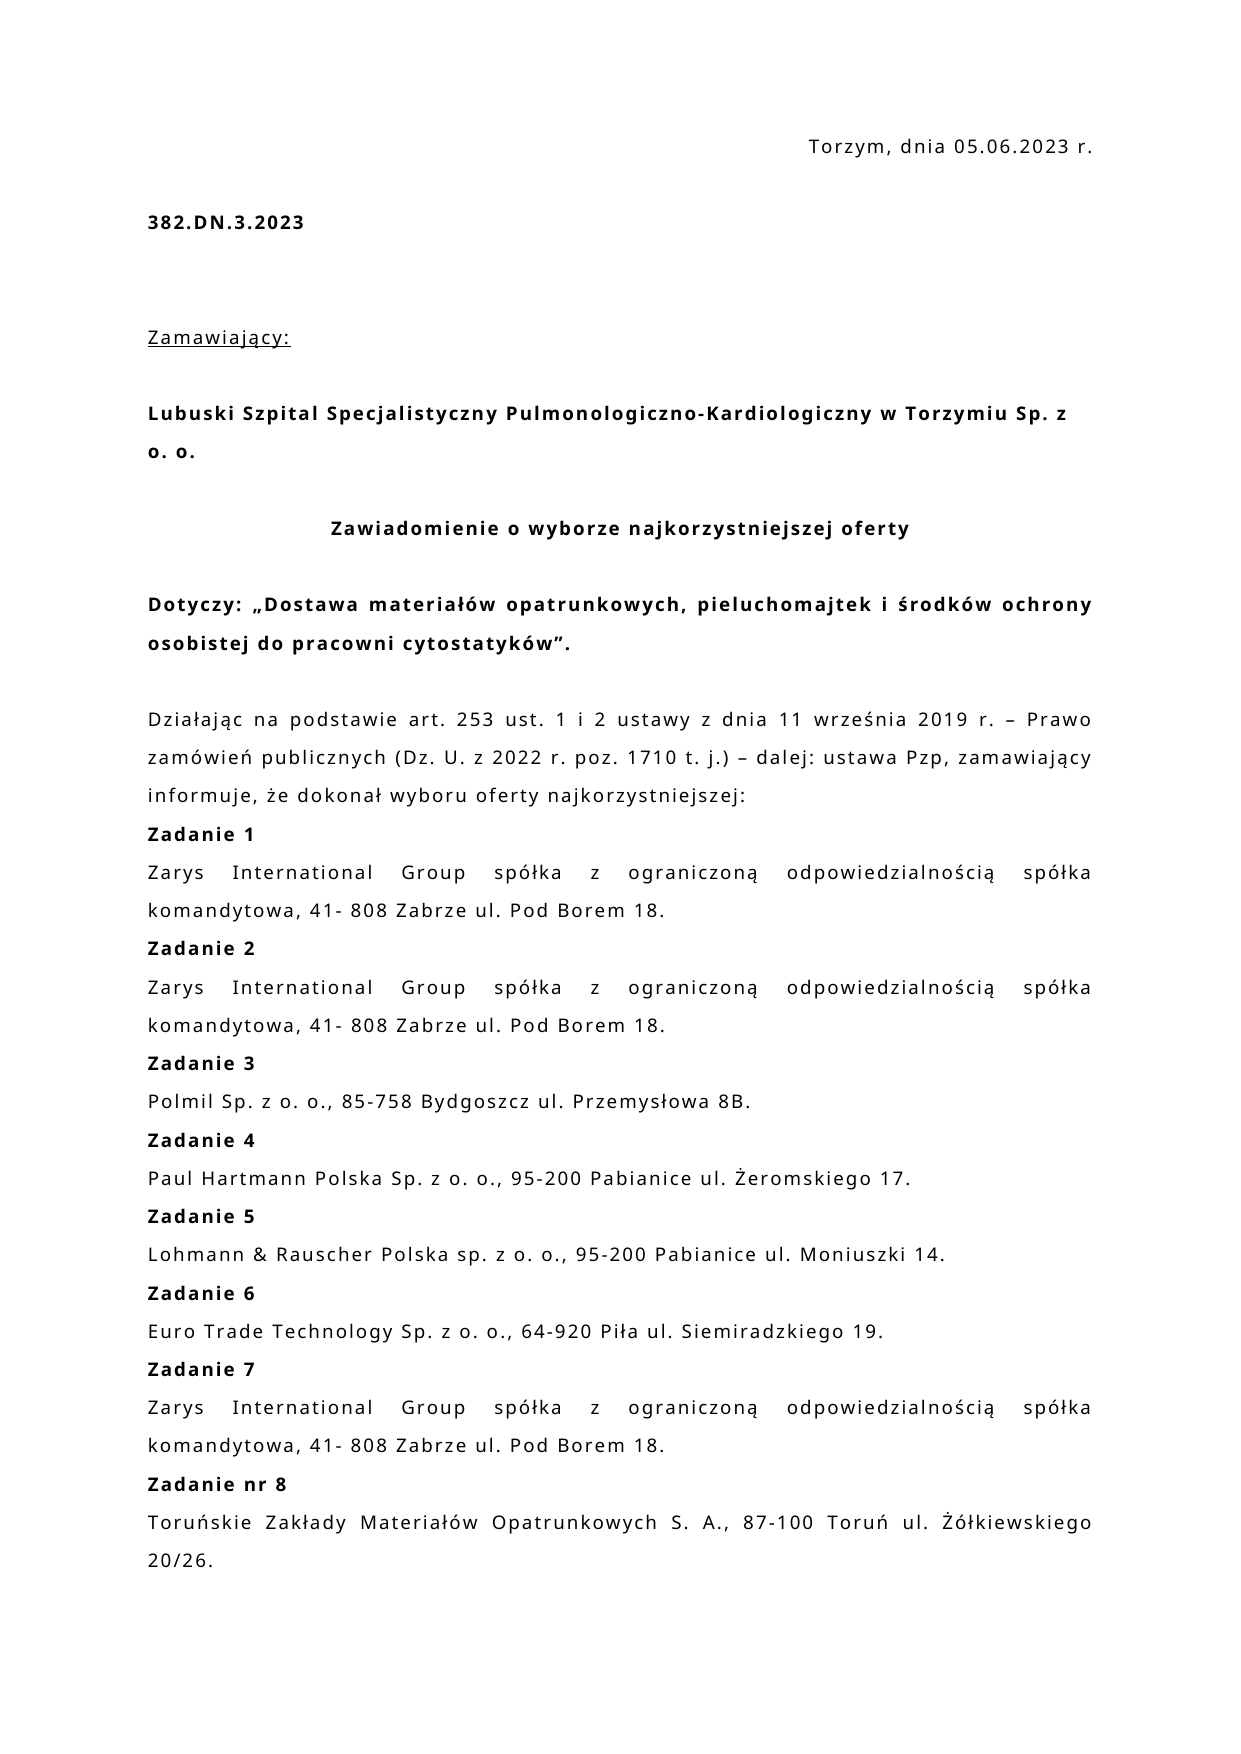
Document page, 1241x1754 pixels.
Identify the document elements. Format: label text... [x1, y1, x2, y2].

text Zadanie 7 [148, 1356, 1093, 1382]
text Paul Hartmann Polska Sp. z o. o., 95-200 Pabianice ul. Żeromskiego 17. [148, 1165, 1093, 1191]
text Zadanie 5 [148, 1203, 1093, 1229]
text Zarys International Group spółka z ograniczoną odpowiedzialnością spółka komandytowa, 41- 808 Zabrze ul. Pod Borem 18. [148, 1394, 1093, 1458]
text Lohmann & Rauscher Polska sp. z o. o., 95-200 Pabianice ul. Moniuszki 14. [148, 1242, 1093, 1267]
text 382.DN.3.2023 [148, 209, 1093, 235]
text Zadanie 4 [148, 1127, 1093, 1152]
text Torzym, dnia 05.06.2023 r. [118, 133, 1093, 158]
text Zadanie 2 [148, 936, 1093, 961]
text Zawiadomienie o wyborze najkorzystniejszej oferty [148, 515, 1093, 541]
text Euro Trade Technology Sp. z o. o., 64-920 Piła ul. Siemiradzkiego 19. [148, 1318, 1093, 1343]
text Zadanie 1 [148, 821, 1093, 847]
text Zadanie 3 [148, 1050, 1093, 1076]
text Toruńskie Zakłady Materiałów Opatrunkowych S. A., 87-100 Toruń ul. Żółkiewskiego 20/26. [148, 1509, 1093, 1573]
text Działając na podstawie art. 253 ust. 1 i 2 ustawy z dnia 11 września 2019 r. – Prawo zamówień publicznych (Dz. U. z 2022 r. poz. 1710 t. j.) – dalej: ustawa Pzp, zamawiający informuje, że dokonał wyboru oferty najkorzystniejszej: [148, 706, 1093, 808]
text Polmil Sp. z o. o., 85-758 Bydgoszcz ul. Przemysłowa 8B. [148, 1089, 1093, 1114]
text Zadanie nr 8 [148, 1471, 1093, 1496]
text Lubuski Szpital Specjalistyczny Pulmonologiczno-Kardiologiczny w Torzymiu Sp. z o. o. [148, 401, 1093, 464]
text Zarys International Group spółka z ograniczoną odpowiedzialnością spółka komandytowa, 41- 808 Zabrze ul. Pod Borem 18. [148, 974, 1093, 1038]
text Dotyczy: „Dostawa materiałów opatrunkowych, pieluchomajtek i środków ochrony osobistej do pracowni cytostatyków”. [148, 592, 1093, 655]
text Zadanie 6 [148, 1280, 1093, 1305]
text Zarys International Group spółka z ograniczoną odpowiedzialnością spółka komandytowa, 41- 808 Zabrze ul. Pod Borem 18. [148, 859, 1093, 923]
text Zamawiający: [148, 324, 1093, 349]
